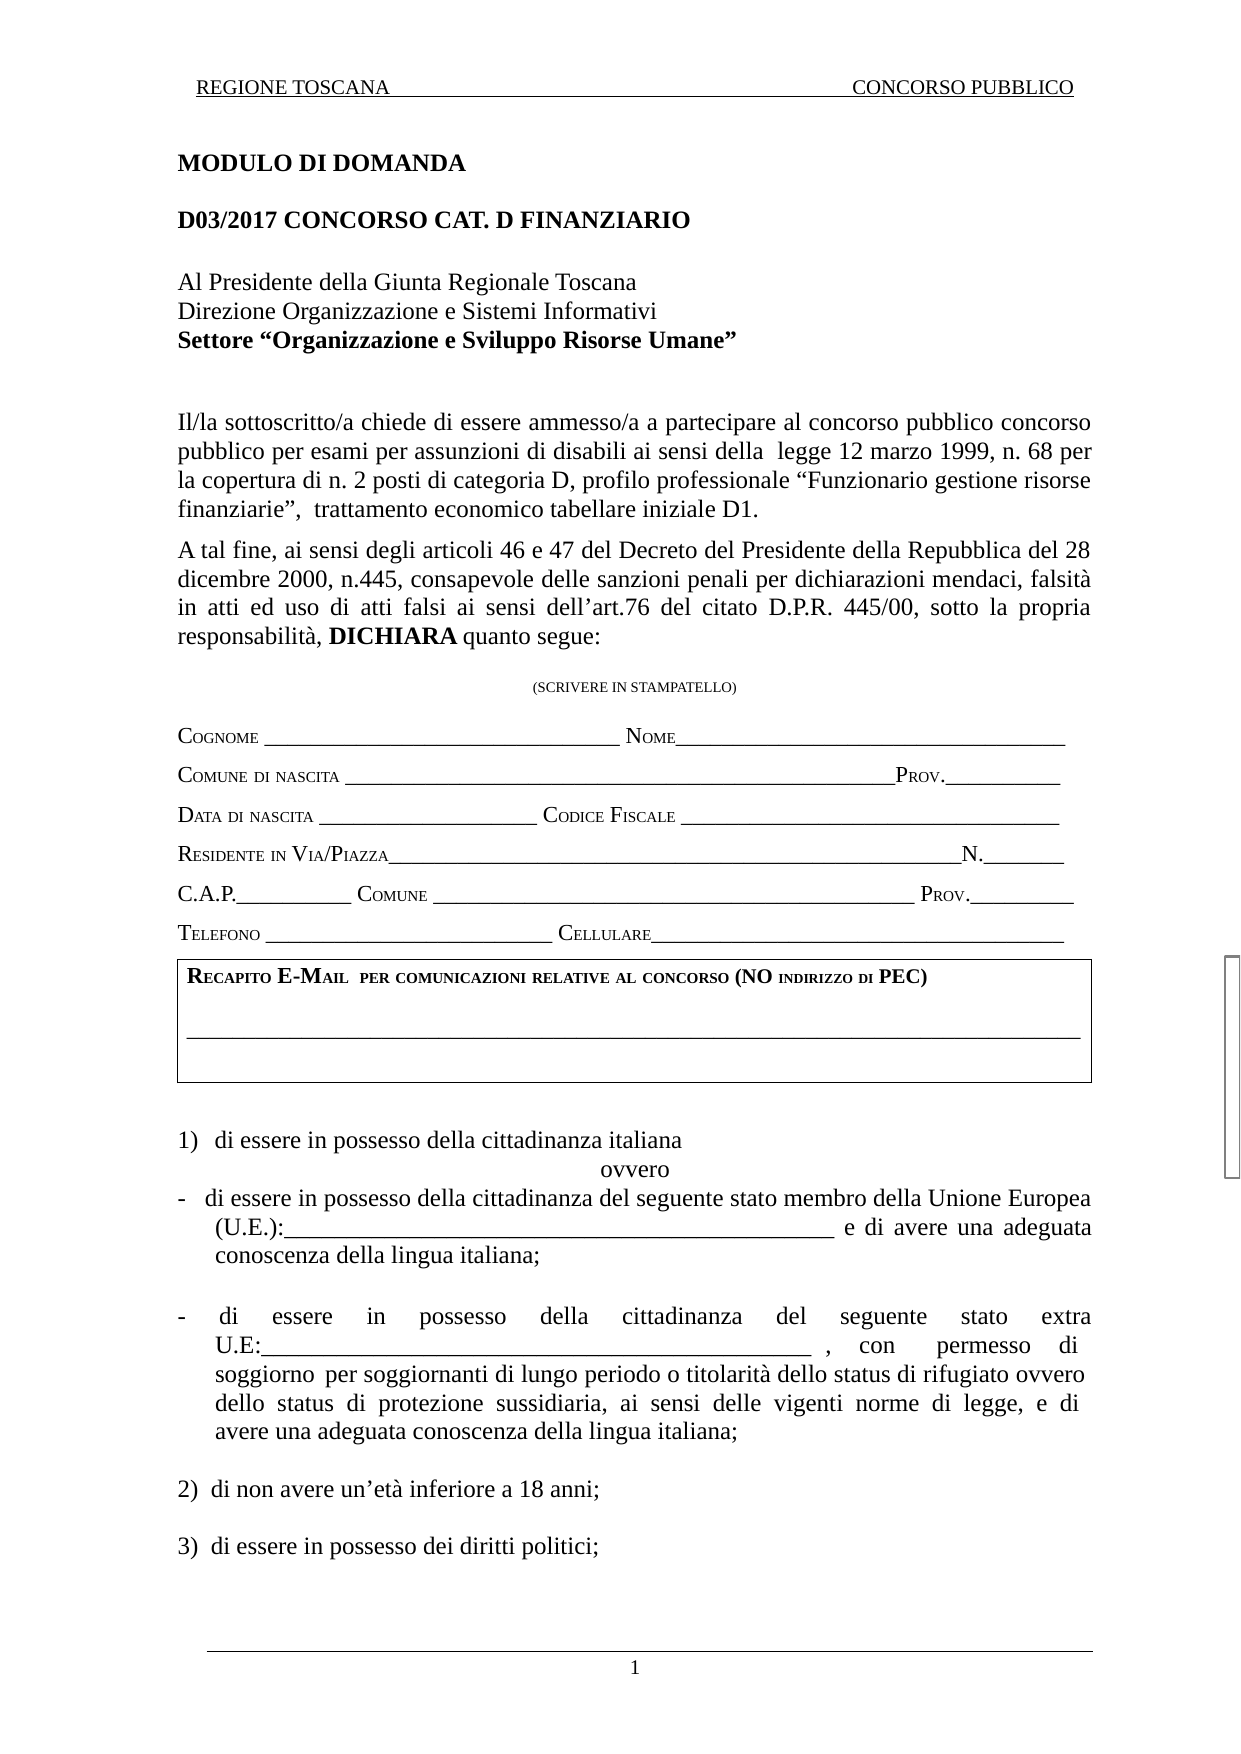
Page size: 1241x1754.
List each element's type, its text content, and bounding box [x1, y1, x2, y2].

text A tal fine, ai sensi degli articoli 46 e 47 del Decreto del Presidente della Repubblica del 28 dicembre 2000, n.445, consapevole delle sanzioni penali per dichiarazioni mendaci, falsità in atti ed uso di atti falsi ai sensi dell’art.76 del citato D.P.R. 445/00, sotto la propria responsabilità, DICHIARA quanto segue: [177, 535, 1092, 650]
text Al Presidente della Giunta Regionale Toscana [177, 267, 1092, 296]
text ovvero [177, 1154, 1092, 1183]
text 2) di non avere un’età inferiore a 18 anni; [177, 1474, 1092, 1503]
text Il/la sottoscritto/a chiede di essere ammesso/a a partecipare al concorso pubblico concorso pubblico per esami per assunzioni di disabili ai sensi della legge 12 marzo 1999, n. 68 per la copertura di n. 2 posti di categoria D, profilo professionale “Funzionario gestione risorse finanziarie”, trattamento economico tabellare iniziale D1. [177, 407, 1092, 522]
text (SCRIVERE IN STAMPATELLO) [177, 679, 1092, 696]
picture [1226, 958, 1239, 1177]
text Recapito E-Mail per comunicazioni relative al concorso (NO indirizzo di PEC) [178, 960, 1091, 988]
text Comune di nascita ________________________________________________Prov.__________ [177, 761, 1092, 788]
text Data di nascita ___________________ Codice Fiscale _________________________________ [177, 801, 1092, 827]
text - di essere in possesso della cittadinanza del seguente stato membro della Unione Europea (U.E.):____________________________________________ e di avere una adeguata conoscenza della lingua italiana; [177, 1183, 1092, 1269]
text ______________________________________________________________________________ [178, 1011, 1091, 1041]
text - di essere in possesso della cittadinanza del seguente stato extra U.E:____________________________________________ , con permesso di soggiorno per soggiornanti di lungo periodo o titolarità dello status di rifugiato ovvero dello status di protezione sussidiaria, ai sensi delle vigenti norme di legge, e di avere una adeguata conoscenza della lingua italiana; [177, 1301, 1092, 1445]
list di essere in possesso della cittadinanza italiana [177, 1125, 1092, 1154]
text Settore “Organizzazione e Sviluppo Risorse Umane” [177, 325, 1092, 354]
text Direzione Organizzazione e Sistemi Informativi [177, 296, 1092, 325]
text MODULO DI DOMANDA [177, 148, 1092, 176]
text 3) di essere in possesso dei diritti politici; [177, 1531, 1092, 1560]
text Telefono _________________________ Cellulare____________________________________ [177, 919, 1092, 946]
text Residente in Via/Piazza__________________________________________________N._______ [177, 840, 1092, 867]
subtitle Cognome _______________________________ Nome__________________________________ [177, 722, 1092, 748]
text D03/2017 CONCORSO CAT. D FINANZIARIO [177, 205, 1092, 234]
text C.A.P.__________ Comune __________________________________________ Prov._________ [177, 880, 1092, 906]
